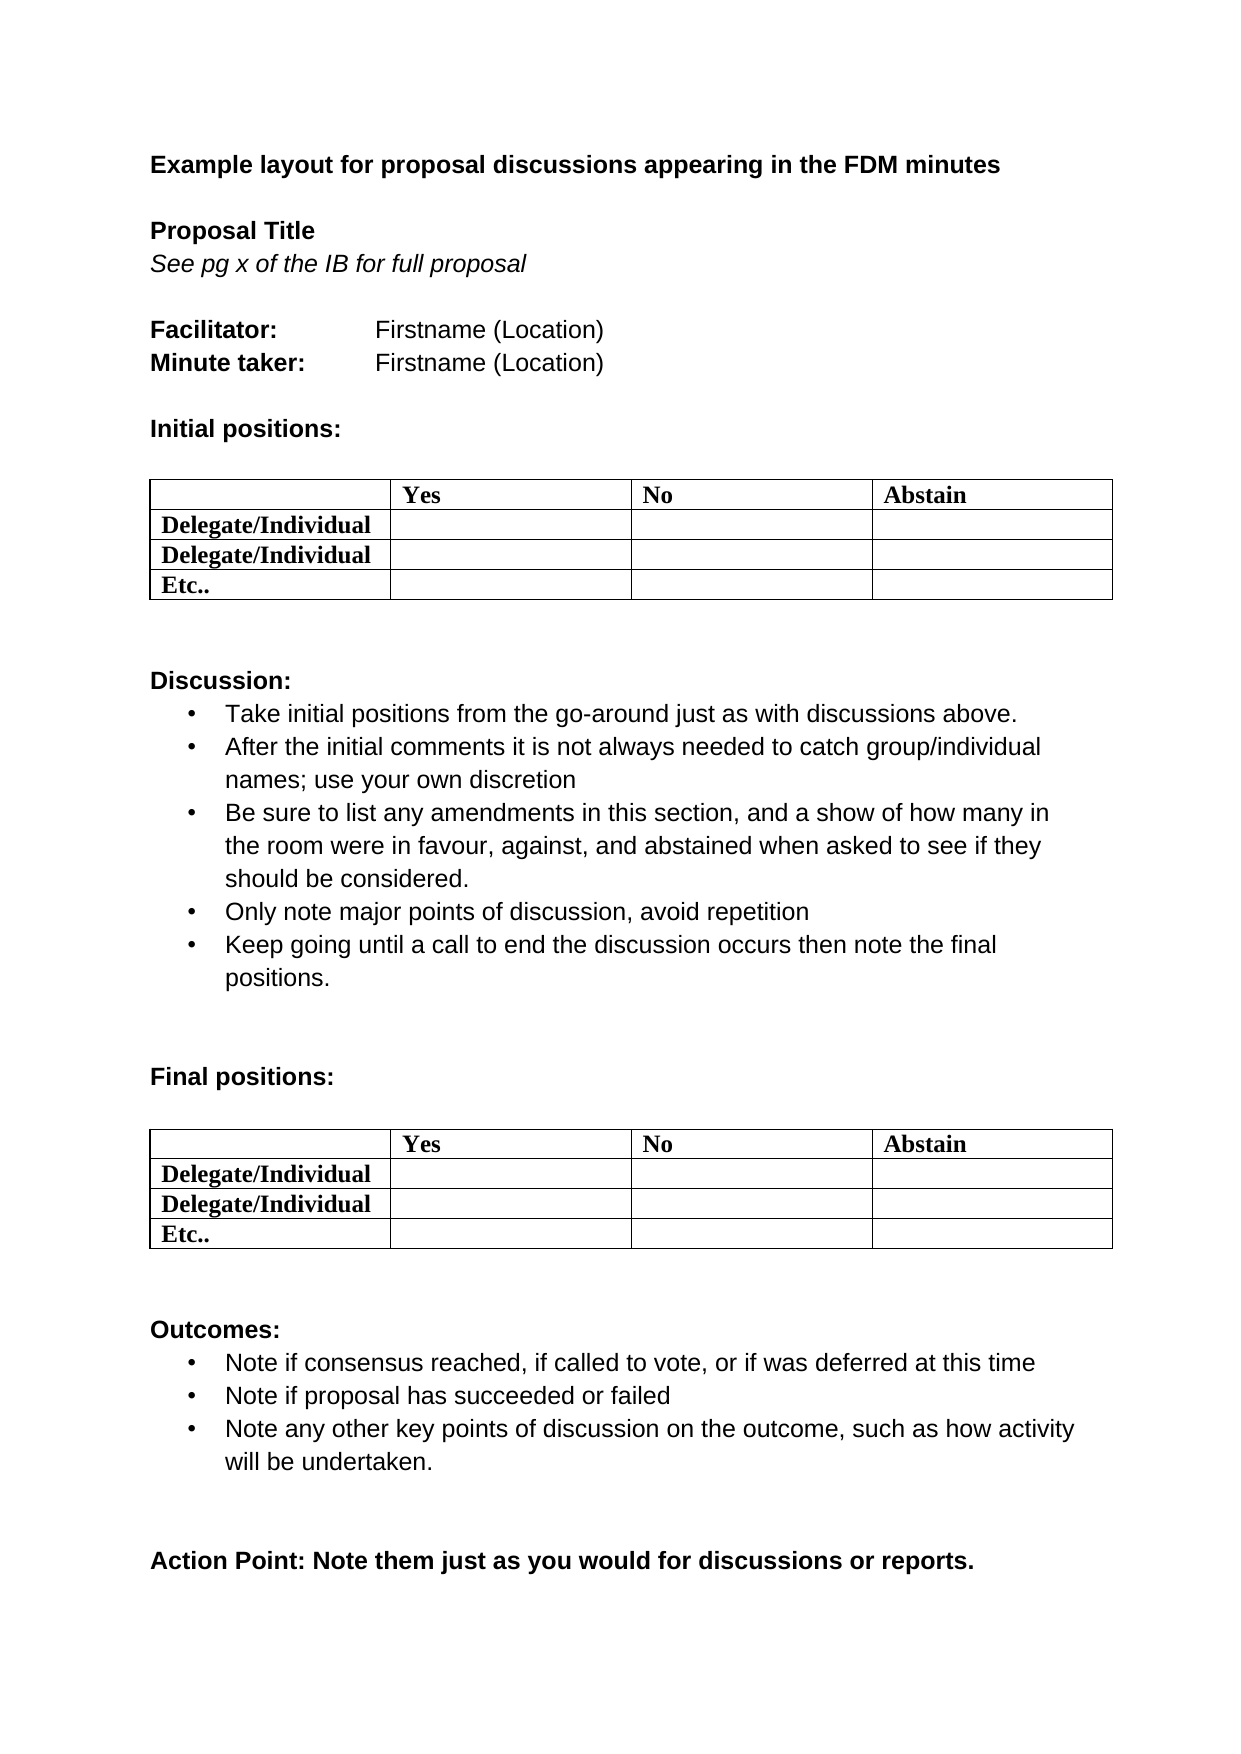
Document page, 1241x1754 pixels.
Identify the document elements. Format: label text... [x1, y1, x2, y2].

list Only note major points of discussion, avoid repetition [187, 897, 1090, 926]
text Action Point: Note them just as you would for discussions or reports. [150, 1546, 1090, 1575]
list Take initial positions from the go-around just as with discussions above. [187, 699, 1090, 727]
table_cell [873, 540, 1112, 569]
table_cell Etc.. [151, 570, 390, 598]
list Note if consensus reached, if called to vote, or if was deferred at this time [187, 1348, 1090, 1377]
list Be sure to list any amendments in this section, and a show of how many in the room were in favour, against, and abstained when asked to see if they should be considered. [187, 798, 1090, 893]
table_cell [632, 540, 872, 569]
text Initial positions: [150, 414, 1090, 443]
table_cell [873, 1159, 1112, 1188]
table_cell [632, 570, 872, 598]
table_cell [873, 1219, 1112, 1248]
table_header [151, 1130, 390, 1158]
table_header Yes [391, 480, 631, 509]
table_header Abstain [873, 480, 1112, 509]
text Facilitator: Firstname (Location) [150, 315, 1090, 344]
list Note if proposal has succeeded or failed [187, 1381, 1090, 1410]
table_cell Delegate/Individual [151, 1159, 390, 1188]
table_header No [632, 480, 872, 509]
table_cell [632, 510, 872, 539]
table_cell [391, 510, 631, 539]
table_cell [391, 1189, 631, 1218]
table_header [151, 480, 390, 509]
list Note any other key points of discussion on the outcome, such as how activity will be undertaken. [187, 1414, 1090, 1476]
list After the initial comments it is not always needed to catch group/individual names; use your own discretion [187, 732, 1090, 794]
table_header Abstain [873, 1130, 1112, 1158]
table_cell [873, 570, 1112, 598]
text Minute taker: Firstname (Location) [150, 348, 1090, 377]
table_cell Etc.. [151, 1219, 390, 1248]
text Final positions: [150, 1062, 1090, 1091]
table_header No [632, 1130, 872, 1158]
table_header Yes [391, 1130, 631, 1158]
table_cell [391, 540, 631, 569]
text Discussion: [150, 666, 1090, 694]
table_cell Delegate/Individual [151, 540, 390, 569]
table_cell [873, 510, 1112, 539]
table_cell [391, 570, 631, 598]
table_cell [632, 1189, 872, 1218]
table_cell [391, 1159, 631, 1188]
table_cell Delegate/Individual [151, 510, 390, 539]
list Keep going until a call to end the discussion occurs then note the final positions. [187, 930, 1090, 992]
table_cell Delegate/Individual [151, 1189, 390, 1218]
table_cell [391, 1219, 631, 1248]
text See pg x of the IB for full proposal [150, 249, 1090, 278]
text Outcomes: [150, 1315, 1090, 1343]
text Example layout for proposal discussions appearing in the FDM minutes [150, 150, 1090, 179]
table_cell [632, 1219, 872, 1248]
table_cell [873, 1189, 1112, 1218]
table_cell [632, 1159, 872, 1188]
text Proposal Title [150, 216, 1090, 245]
